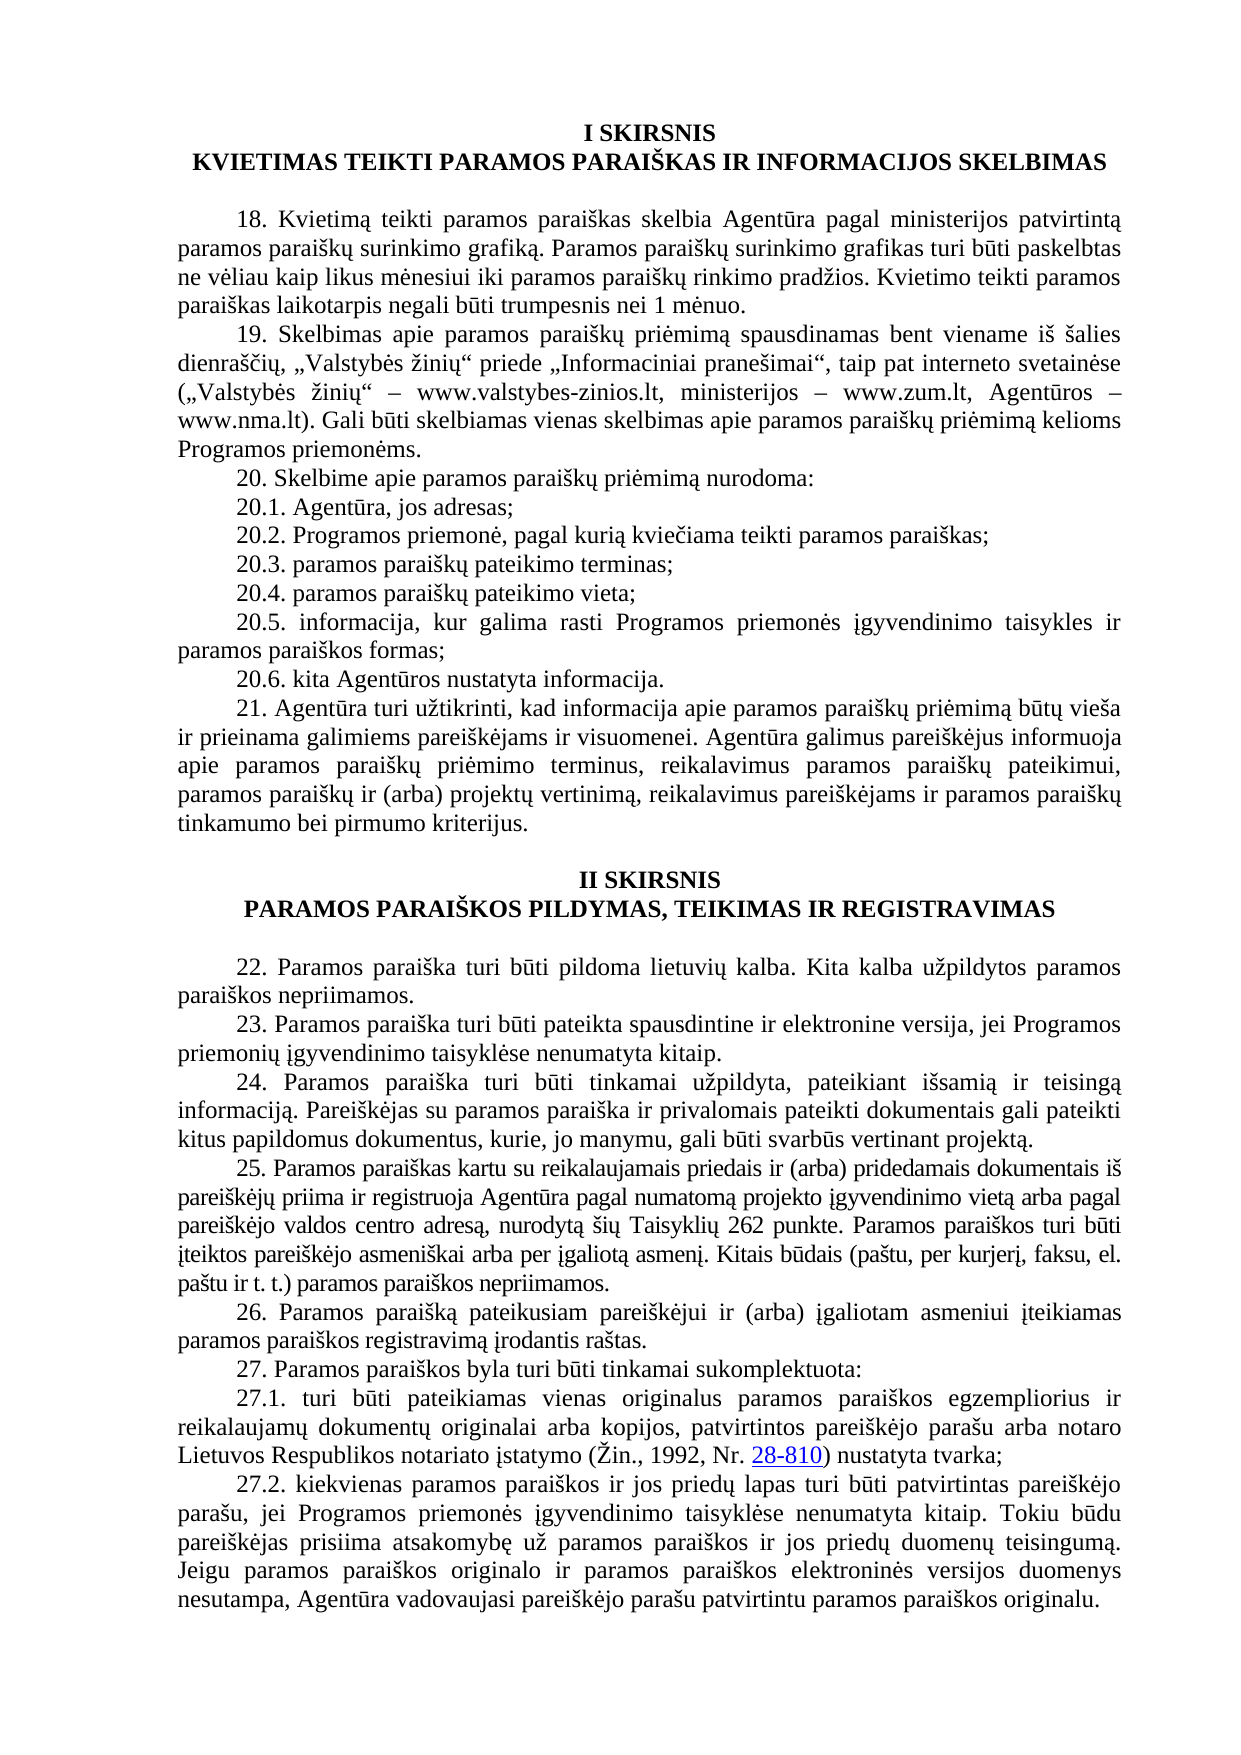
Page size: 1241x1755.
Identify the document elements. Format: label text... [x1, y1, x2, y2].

text 26. Paramos paraišką pateikusiam pareiškėjui ir (arba) įgaliotam asmeniui įteikiamas paramos paraiškos registravimą įrodantis raštas. [177, 1297, 1122, 1354]
text 20.1. Agentūra, jos adresas; [177, 492, 1122, 521]
text 20. Skelbime apie paramos paraiškų priėmimą nurodoma: [177, 463, 1122, 492]
text 21. Agentūra turi užtikrinti, kad informacija apie paramos paraiškų priėmimą būtų vieša ir prieinama galimiems pareiškėjams ir visuomenei. Agentūra galimus pareiškėjus informuoja apie paramos paraiškų priėmimo terminus, reikalavimus paramos paraiškų pateikimui, paramos paraiškų ir (arba) projektų vertinimą, reikalavimus pareiškėjams ir paramos paraiškų tinkamumo bei pirmumo kriterijus. [177, 693, 1122, 837]
text 20.3. paramos paraiškų pateikimo terminas; [177, 549, 1122, 578]
text 25. Paramos paraiškas kartu su reikalaujamais priedais ir (arba) pridedamais dokumentais iš pareiškėjų priima ir registruoja Agentūra pagal numatomą projekto įgyvendinimo vietą arba pagal pareiškėjo valdos centro adresą, nurodytą šių Taisyklių 262 punkte. Paramos paraiškos turi būti įteiktos pareiškėjo asmeniškai arba per įgaliotą asmenį. Kitais būdais (paštu, per kurjerį, faksu, el. paštu ir t. t.) paramos paraiškos nepriimamos. [177, 1153, 1122, 1297]
text 20.5. informacija, kur galima rasti Programos priemonės įgyvendinimo taisykles ir paramos paraiškos formas; [177, 607, 1122, 664]
text 20.2. Programos priemonė, pagal kurią kviečiama teikti paramos paraiškas; [177, 521, 1122, 549]
text 20.6. kita Agentūros nustatyta informacija. [177, 664, 1122, 693]
text 20.4. paramos paraiškų pateikimo vieta; [177, 578, 1122, 607]
text II SKIRSNIS [177, 866, 1122, 894]
text 18. Kvietimą teikti paramos paraiškas skelbia Agentūra pagal ministerijos patvirtintą paramos paraiškų surinkimo grafiką. Paramos paraiškų surinkimo grafikas turi būti paskelbtas ne vėliau kaip likus mėnesiui iki paramos paraiškų rinkimo pradžios. Kvietimo teikti paramos paraiškas laikotarpis negali būti trumpesnis nei 1 mėnuo. [177, 204, 1122, 319]
text KVIETIMAS TEIKTI PARAMOS PARAIŠKAS IR INFORMACIJOS SKELBIMAS [177, 147, 1122, 176]
text 27.1. turi būti pateikiamas vienas originalus paramos paraiškos egzempliorius ir reikalaujamų dokumentų originalai arba kopijos, patvirtintos pareiškėjo parašu arba notaro Lietuvos Respublikos notariato įstatymo (Žin., 1992, Nr. 28-810) nustatyta tvarka; [177, 1383, 1122, 1469]
text 27. Paramos paraiškos byla turi būti tinkamai sukomplektuota: [177, 1354, 1122, 1383]
text 24. Paramos paraiška turi būti tinkamai užpildyta, pateikiant išsamią ir teisingą informaciją. Pareiškėjas su paramos paraiška ir privalomais pateikti dokumentais gali pateikti kitus papildomus dokumentus, kurie, jo manymu, gali būti svarbūs vertinant projektą. [177, 1067, 1122, 1153]
text PARAMOS PARAIŠKOS PILDYMAS, TEIKIMAS IR REGISTRAVIMAS [177, 894, 1122, 923]
text I SKIRSNIS [177, 118, 1122, 147]
text 23. Paramos paraiška turi būti pateikta spausdintine ir elektronine versija, jei Programos priemonių įgyvendinimo taisyklėse nenumatyta kitaip. [177, 1009, 1122, 1067]
text 19. Skelbimas apie paramos paraiškų priėmimą spausdinamas bent viename iš šalies dienraščių, „Valstybės žinių“ priede „Informaciniai pranešimai“, taip pat interneto svetainėse („Valstybės žinių“ – www.valstybes-zinios.lt, ministerijos – www.zum.lt, Agentūros – www.nma.lt). Gali būti skelbiamas vienas skelbimas apie paramos paraiškų priėmimą kelioms Programos priemonėms. [177, 319, 1122, 463]
text 27.2. kiekvienas paramos paraiškos ir jos priedų lapas turi būti patvirtintas pareiškėjo parašu, jei Programos priemonės įgyvendinimo taisyklėse nenumatyta kitaip. Tokiu būdu pareiškėjas prisiima atsakomybę už paramos paraiškos ir jos priedų duomenų teisingumą. Jeigu paramos paraiškos originalo ir paramos paraiškos elektroninės versijos duomenys nesutampa, Agentūra vadovaujasi pareiškėjo parašu patvirtintu paramos paraiškos originalu. [177, 1469, 1122, 1613]
text 22. Paramos paraiška turi būti pildoma lietuvių kalba. Kita kalba užpildytos paramos paraiškos nepriimamos. [177, 952, 1122, 1009]
